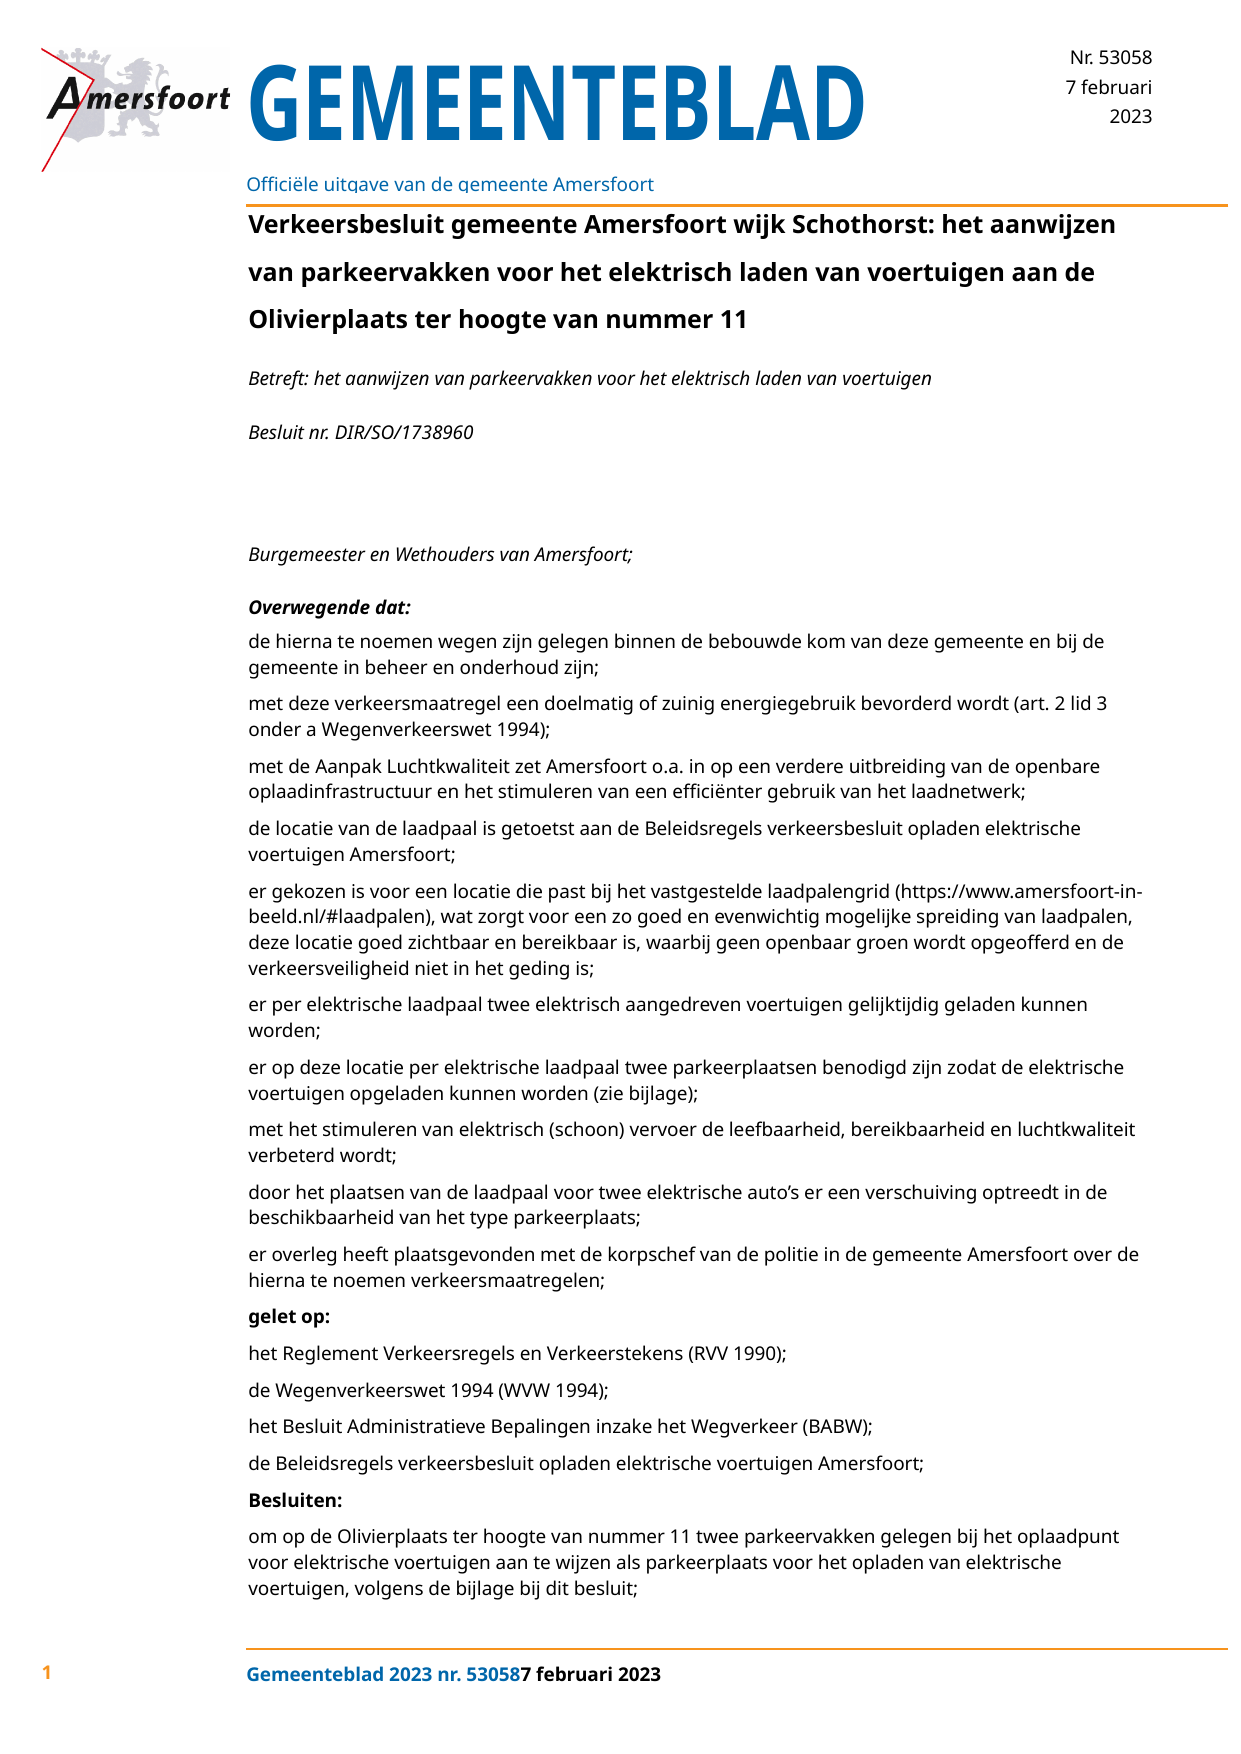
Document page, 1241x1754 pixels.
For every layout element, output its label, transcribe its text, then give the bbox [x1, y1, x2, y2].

text de hierna te noemen wegen zijn gelegen binnen de bebouwde kom van deze gemeente en bij de gemeente in beheer en onderhoud zijn; [248, 628, 1152, 680]
text door het plaatsen van de laadpaal voor twee elektrische auto’s er een verschuiving optreedt in de beschikbaarheid van het type parkeerplaats; [248, 1179, 1152, 1230]
text Besluit nr. DIR/SO/1738960 [248, 419, 1152, 445]
text er overleg heeft plaatsgevonden met de korpschef van de politie in de gemeente Amersfoort over de hierna te noemen verkeersmaatregelen; [248, 1241, 1152, 1293]
picture [41, 47, 231, 172]
text het Reglement Verkeersregels en Verkeerstekens (RVV 1990); [248, 1340, 1152, 1366]
text Overwegende dat: [248, 594, 1152, 620]
text er per elektrische laadpaal twee elektrisch aangedreven voertuigen gelijktijdig geladen kunnen worden; [248, 992, 1152, 1043]
text gelet op: [248, 1304, 1152, 1329]
text de Wegenverkeerswet 1994 (WVW 1994); [248, 1377, 1152, 1403]
text de Beleidsregels verkeersbesluit opladen elektrische voertuigen Amersfoort; [248, 1450, 1152, 1476]
text er op deze locatie per elektrische laadpaal twee parkeerplaatsen benodigd zijn zodat de elektrische voertuigen opgeladen kunnen worden (zie bijlage); [248, 1054, 1152, 1106]
text met deze verkeersmaatregel een doelmatig of zuinig energiegebruik bevorderd wordt (art. 2 lid 3 onder a Wegenverkeerswet 1994); [248, 691, 1152, 742]
text het Besluit Administratieve Bepalingen inzake het Wegverkeer (BABW); [248, 1414, 1152, 1439]
text om op de Olivierplaats ter hoogte van nummer 11 twee parkeervakken gelegen bij het oplaadpunt voor elektrische voertuigen aan te wijzen als parkeerplaats voor het opladen van elektrische voertuigen, volgens de bijlage bij dit besluit; [248, 1524, 1152, 1601]
text Besluiten: [248, 1487, 1152, 1513]
text Verkeersbesluit gemeente Amersfoort wijk Schothorst: het aanwijzen van parkeervakken voor het elektrisch laden van voertuigen aan de Olivierplaats ter hoogte van nummer 11 [248, 207, 1152, 336]
text er gekozen is voor een locatie die past bij het vastgestelde laadpalengrid (https://www.amersfoort-in-beeld.nl/#laadpalen), wat zorgt voor een zo goed en evenwichtig mogelijke spreiding van laadpalen, deze locatie goed zichtbaar en bereikbaar is, waarbij geen openbaar groen wordt opgeofferd en de verkeersveiligheid niet in het geding is; [248, 878, 1152, 981]
text Burgemeester en Wethouders van Amersfoort; [248, 541, 1152, 567]
text Betreft: het aanwijzen van parkeervakken voor het elektrisch laden van voertuigen [248, 366, 1152, 391]
text met het stimuleren van elektrisch (schoon) vervoer de leefbaarheid, bereikbaarheid en luchtkwaliteit verbeterd wordt; [248, 1116, 1152, 1168]
text met de Aanpak Luchtkwaliteit zet Amersfoort o.a. in op een verdere uitbreiding van de openbare oplaadinfrastructuur en het stimuleren van een efficiënter gebruik van het laadnetwerk; [248, 753, 1152, 804]
text de locatie van de laadpaal is getoetst aan de Beleidsregels verkeersbesluit opladen elektrische voertuigen Amersfoort; [248, 815, 1152, 867]
